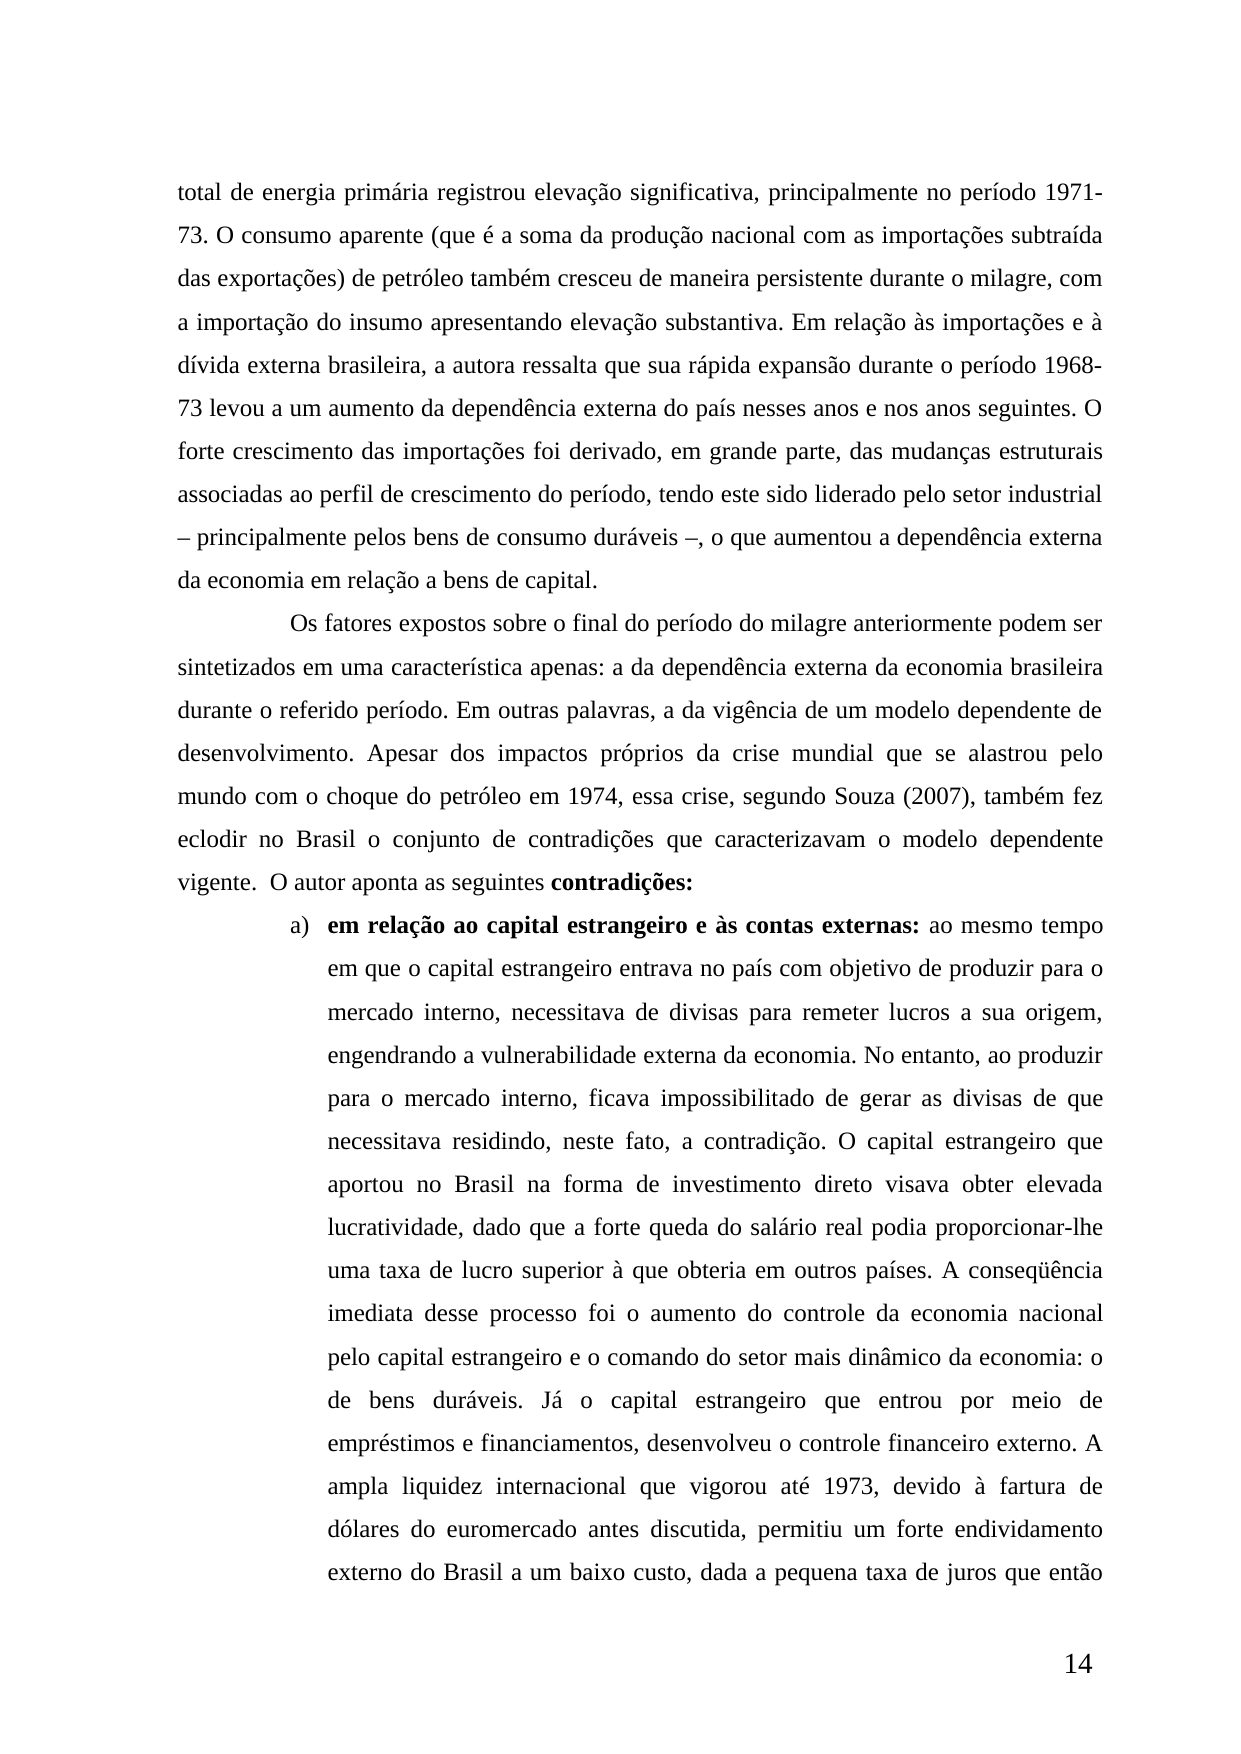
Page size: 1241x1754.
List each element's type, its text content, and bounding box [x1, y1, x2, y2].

text Os fatores expostos sobre o final do período do milagre anteriormente podem ser sintetizados em uma característica apenas: a da dependência externa da economia brasileira durante o referido período. Em outras palavras, a da vigência de um modelo dependente de desenvolvimento. Apesar dos impactos próprios da crise mundial que se alastrou pelo mundo com o choque do petróleo em 1974, essa crise, segundo Souza (2007), também fez eclodir no Brasil o conjunto de contradições que caracterizavam o modelo dependente vigente. O autor aponta as seguintes contradições: [177, 608, 1104, 896]
text total de energia primária registrou elevação significativa, principalmente no período 1971-73. O consumo aparente (que é a soma da produção nacional com as importações subtraída das exportações) de petróleo também cresceu de maneira persistente durante o milagre, com a importação do insumo apresentando elevação substantiva. Em relação às importações e à dívida externa brasileira, a autora ressalta que sua rápida expansão durante o período 1968-73 levou a um aumento da dependência externa do país nesses anos e nos anos seguintes. O forte crescimento das importações foi derivado, em grande parte, das mudanças estruturais associadas ao perfil de crescimento do período, tendo este sido liderado pelo setor industrial – principalmente pelos bens de consumo duráveis –, o que aumentou a dependência externa da economia em relação a bens de capital. [177, 177, 1104, 594]
list em relação ao capital estrangeiro e às contas externas: ao mesmo tempo em que o capital estrangeiro entrava no país com objetivo de produzir para o mercado interno, necessitava de divisas para remeter lucros a sua origem, engendrando a vulnerabilidade externa da economia. No entanto, ao produzir para o mercado interno, ficava impossibilitado de gerar as divisas de que necessitava residindo, neste fato, a contradição. O capital estrangeiro que aportou no Brasil na forma de investimento direto visava obter elevada lucratividade, dado que a forte queda do salário real podia proporcionar-lhe uma taxa de lucro superior à que obteria em outros países. A conseqüência imediata desse processo foi o aumento do controle da economia nacional pelo capital estrangeiro e o comando do setor mais dinâmico da economia: o de bens duráveis. Já o capital estrangeiro que entrou por meio de empréstimos e financiamentos, desenvolveu o controle financeiro externo. A ampla liquidez internacional que vigorou até 1973, devido à fartura de dólares do euromercado antes discutida, permitiu um forte endividamento externo do Brasil a um baixo custo, dada a pequena taxa de juros que então [290, 910, 1104, 1586]
